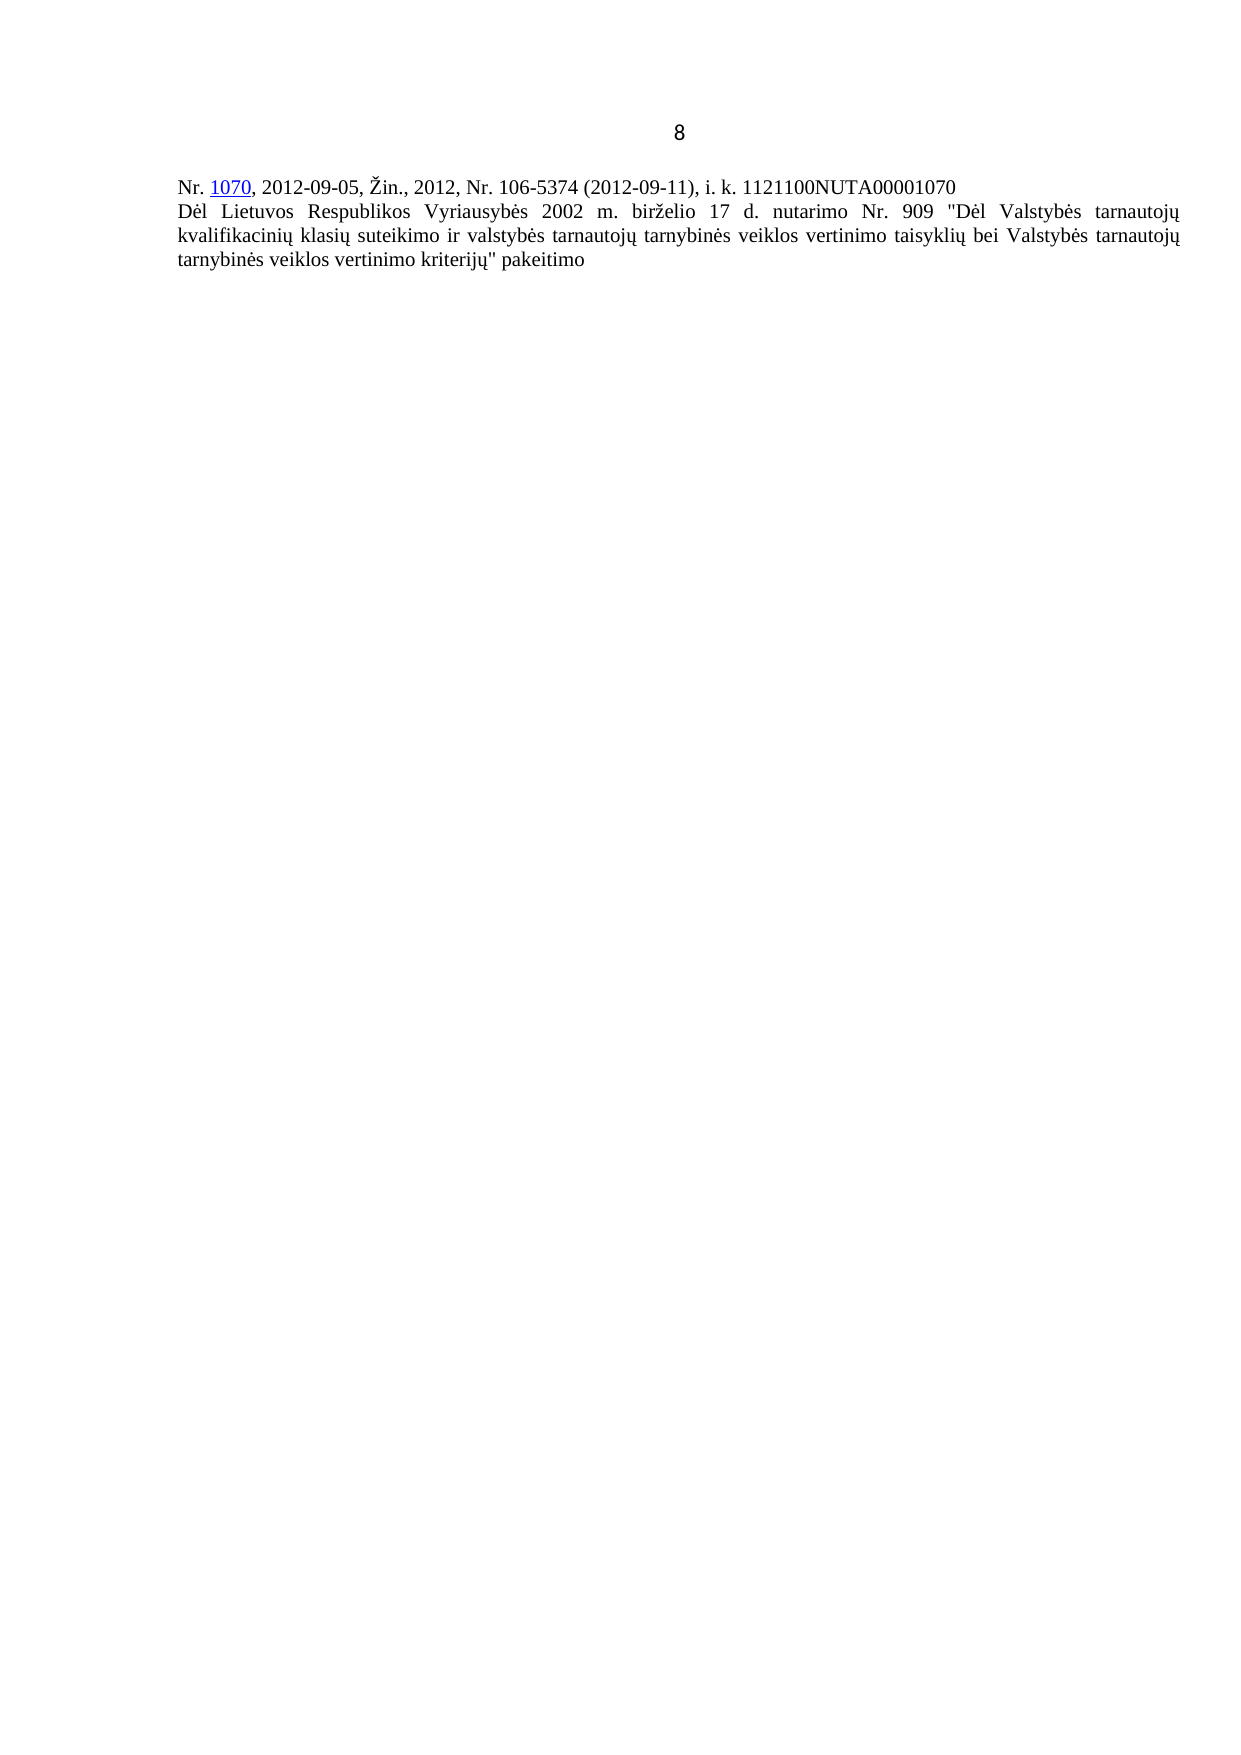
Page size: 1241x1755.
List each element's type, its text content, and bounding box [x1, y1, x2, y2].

text Nr. 1070, 2012-09-05, Žin., 2012, Nr. 106-5374 (2012-09-11), i. k. 1121100NUTA00001070 [177, 175, 1181, 199]
text Dėl Lietuvos Respublikos Vyriausybės 2002 m. birželio 17 d. nutarimo Nr. 909 "Dėl Valstybės tarnautojų kvalifikacinių klasių suteikimo ir valstybės tarnautojų tarnybinės veiklos vertinimo taisyklių bei Valstybės tarnautojų tarnybinės veiklos vertinimo kriterijų" pakeitimo [177, 199, 1181, 271]
